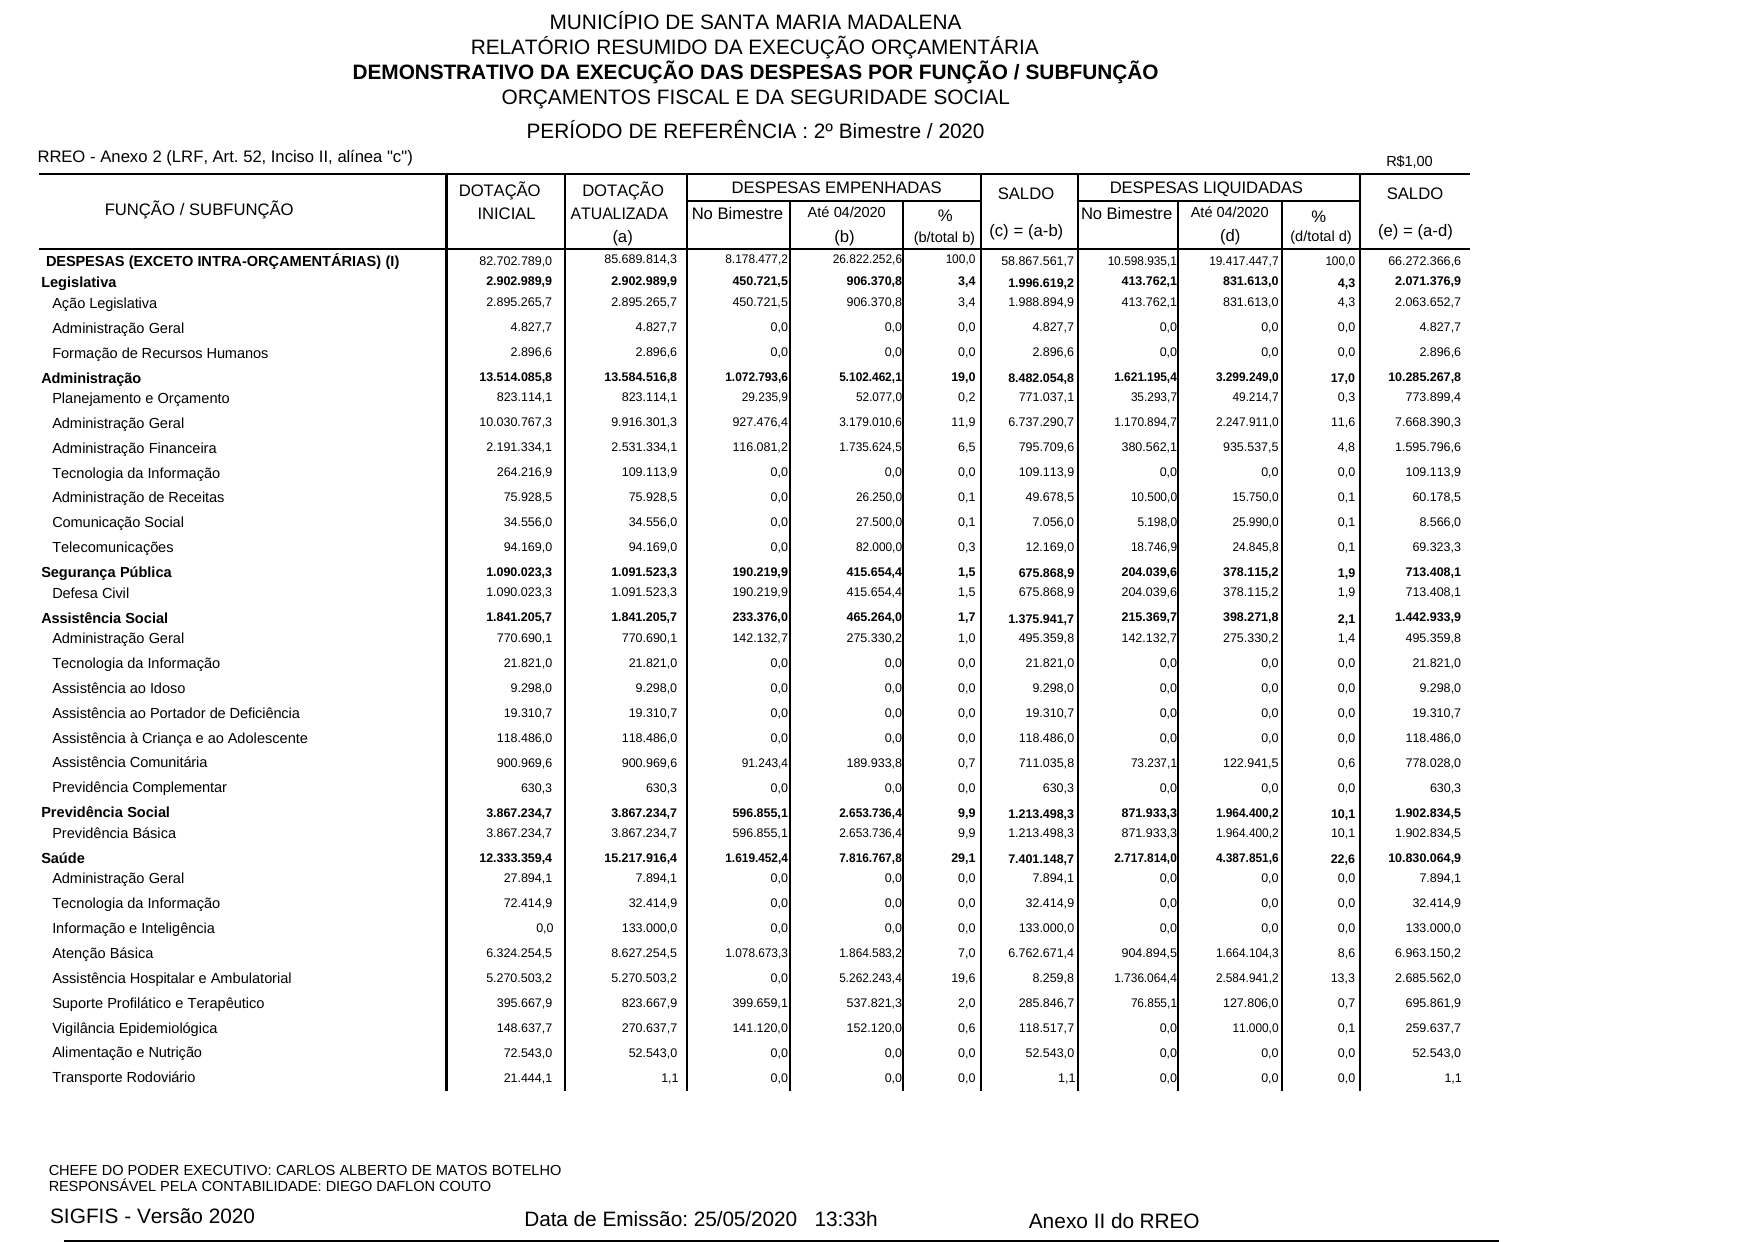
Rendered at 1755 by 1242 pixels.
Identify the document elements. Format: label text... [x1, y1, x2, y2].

table_cell 66.272.366,6 2.071.376,9 2.063.652,7 4.827,7 2.896,6 10.285.267,8 773.899,4 7.668.390,3 1.595.796,6 109.113,9 60.178,5 8.566,0 69.323,3 713.408,1 713.408,1 1.442.933,9 495.359,8 21.821,0 9.298,0 19.310,7 118.486,0 778.028,0 630,3 1.902.834,5 1.902.834,5 10.830.064,9 7.894,1 32.414,9 133.000,0 6.963.150,2 2.685.562,0 695.861,9 259.637,7 52.543,0 1,1 [1361, 250, 1470, 1091]
table_header SALDO (c) = (a-b) [982, 175, 1077, 248]
table_cell 8.178.477,2 450.721,5 450.721,5 0,0 0,0 1.072.793,6 29.235,9 927.476,4 116.081,2 0,0 0,0 0,0 0,0 190.219,9 190.219,9 233.376,0 142.132,7 0,0 0,0 0,0 0,0 91.243,4 0,0 596.855,1 596.855,1 1.619.452,4 0,0 0,0 0,0 1.078.673,3 0,0 399.659,1 141.120,0 0,0 0,0 [688, 250, 789, 1091]
table_cell 100,0 3,4 3,4 0,0 0,0 19,0 0,2 11,9 6,5 0,0 0,1 0,1 0,3 1,5 1,5 1,7 1,0 0,0 0,0 0,0 0,0 0,7 0,0 9,9 9,9 29,1 0,0 0,0 0,0 7,0 19,6 2,0 0,6 0,0 0,0 [904, 250, 980, 1091]
table_cell % (b/total b) [904, 202, 980, 248]
table_cell 82.702.789,0 2.902.989,9 2.895.265,7 4.827,7 2.896,6 13.514.085,8 823.114,1 10.030.767,3 2.191.334,1 264.216,9 75.928,5 34.556,0 94.169,0 1.090.023,3 1.090.023,3 1.841.205,7 770.690,1 21.821,0 9.298,0 19.310,7 118.486,0 900.969,6 630,3 3.867.234,7 3.867.234,7 12.333.359,4 27.894,1 72.414,9 0,0 6.324.254,5 5.270.503,2 395.667,9 148.637,7 72.543,0 21.444,1 [448, 250, 564, 1091]
table_cell % (d/total d) [1283, 202, 1359, 248]
table_cell DESPESAS (EXCETO INTRA-ORÇAMENTÁRIAS) (I) Legislativa Ação Legislativa Administração Geral Formação de Recursos Humanos Administração Planejamento e Orçamento Administração Geral Administração Financeira Tecnologia da Informação Administração de Receitas Comunicação Social Telecomunicações Segurança Pública Defesa Civil Assistência Social Administração Geral Tecnologia da Informação Assistência ao Idoso Assistência ao Portador de Deficiência Assistência à Criança e ao Adolescente Assistência Comunitária Previdência Complementar Previdência Social Previdência Básica Saúde Administração Geral Tecnologia da Informação Informação e Inteligência Atenção Básica Assistência Hospitalar e Ambulatorial Suporte Profilático e Terapêutico Vigilância Epidemiológica Alimentação e Nutrição Transporte Rodoviário [39, 250, 445, 1091]
table_cell No Bimestre [1079, 202, 1177, 248]
table_header DOTAÇÃO INICIAL [448, 175, 564, 248]
table_cell 100,0 4,3 4,3 0,0 0,0 17,0 0,3 11,6 4,8 0,0 0,1 0,1 0,1 1,9 1,9 2,1 1,4 0,0 0,0 0,0 0,0 0,6 0,0 10,1 10,1 22,6 0,0 0,0 0,0 8,6 13,3 0,7 0,1 0,0 0,0 [1283, 250, 1359, 1091]
table_cell Até 04/2020 (b) [791, 202, 902, 248]
table_header FUNÇÃO / SUBFUNÇÃO [39, 175, 445, 248]
table_header DOTAÇÃO ATUALIZADA (a) [566, 175, 686, 248]
table_header DESPESAS LIQUIDADAS [1079, 175, 1359, 200]
table_header DESPESAS EMPENHADAS [688, 175, 980, 200]
table_cell Até 04/2020 (d) [1179, 202, 1281, 248]
table_cell 26.822.252,6 906.370,8 906.370,8 0,0 0,0 5.102.462,1 52.077,0 3.179.010,6 1.735.624,5 0,0 26.250,0 27.500,0 82.000,0 415.654,4 415.654,4 465.264,0 275.330,2 0,0 0,0 0,0 0,0 189.933,8 0,0 2.653.736,4 2.653.736,4 7.816.767,8 0,0 0,0 0,0 1.864.583,2 5.262.243,4 537.821,3 152.120,0 0,0 0,0 [791, 250, 902, 1091]
table_cell No Bimestre [688, 202, 789, 248]
table_cell 10.598.935,1 413.762,1 413.762,1 0,0 0,0 1.621.195,4 35.293,7 1.170.894,7 380.562,1 0,0 10.500,0 5.198,0 18.746,9 204.039,6 204.039,6 215.369,7 142.132,7 0,0 0,0 0,0 0,0 73.237,1 0,0 871.933,3 871.933,3 2.717.814,0 0,0 0,0 0,0 904.894,5 1.736.064,4 76.855,1 0,0 0,0 0,0 [1079, 250, 1177, 1091]
table_header SALDO (e) = (a-d) [1361, 175, 1470, 248]
table_cell 85.689.814,3 2.902.989,9 2.895.265,7 4.827,7 2.896,6 13.584.516,8 823.114,1 9.916.301,3 2.531.334,1 109.113,9 75.928,5 34.556,0 94.169,0 1.091.523,3 1.091.523,3 1.841.205,7 770.690,1 21.821,0 9.298,0 19.310,7 118.486,0 900.969,6 630,3 3.867.234,7 3.867.234,7 15.217.916,4 7.894,1 32.414,9 133.000,0 8.627.254,5 5.270.503,2 823.667,9 270.637,7 52.543,0 1,1 [566, 250, 686, 1091]
table_cell 58.867.561,7 1.996.619,2 1.988.894,9 4.827,7 2.896,6 8.482.054,8 771.037,1 6.737.290,7 795.709,6 109.113,9 49.678,5 7.056,0 12.169,0 675.868,9 675.868,9 1.375.941,7 495.359,8 21.821,0 9.298,0 19.310,7 118.486,0 711.035,8 630,3 1.213.498,3 1.213.498,3 7.401.148,7 7.894,1 32.414,9 133.000,0 6.762.671,4 8.259,8 285.846,7 118.517,7 52.543,0 1,1 [982, 250, 1077, 1091]
table_cell 19.417.447,7 831.613,0 831.613,0 0,0 0,0 3.299.249,0 49.214,7 2.247.911,0 935.537,5 0,0 15.750,0 25.990,0 24.845,8 378.115,2 378.115,2 398.271,8 275.330,2 0,0 0,0 0,0 0,0 122.941,5 0,0 1.964.400,2 1.964.400,2 4.387.851,6 0,0 0,0 0,0 1.664.104,3 2.584.941,2 127.806,0 11.000,0 0,0 0,0 [1179, 250, 1281, 1091]
